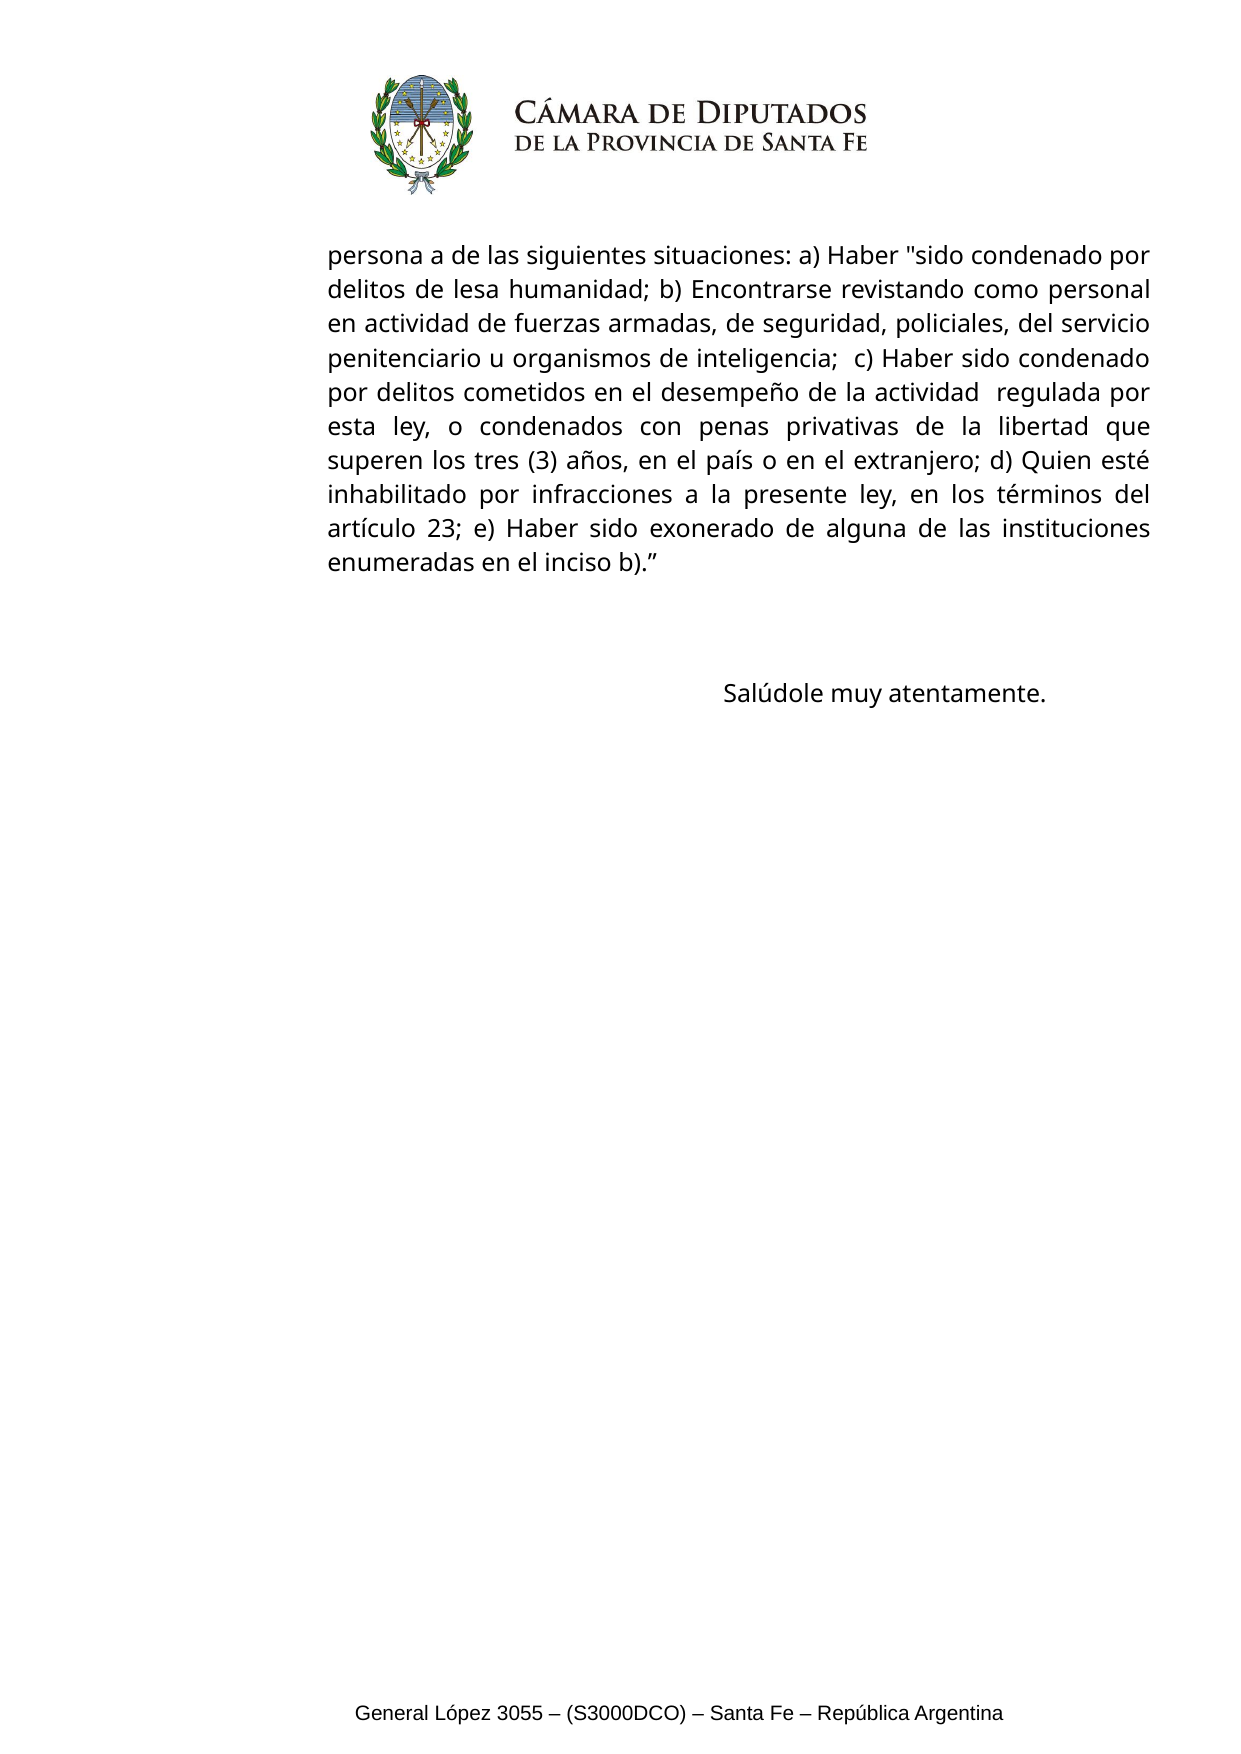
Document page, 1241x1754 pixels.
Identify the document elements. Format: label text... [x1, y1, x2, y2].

picture [370, 75, 867, 199]
text Salúdole muy atentamente. [649, 675, 1152, 709]
text persona a de las siguientes situaciones: a) Haber "sido condenado por delitos de lesa humanidad; b) Encontrarse revistando como personal en actividad de fuerzas armadas, de seguridad, policiales, del servicio penitenciario u organismos de inteligencia; c) Haber sido condenado por delitos cometidos en el desempeño de la actividad regulada por esta ley, o condenados con penas privativas de la libertad que superen los tres (3) años, en el país o en el extranjero; d) Quien esté inhabilitado por infracciones a la presente ley, en los términos del artículo 23; e) Haber sido exonerado de alguna de las instituciones enumeradas en el inciso b).” [327, 238, 1152, 579]
